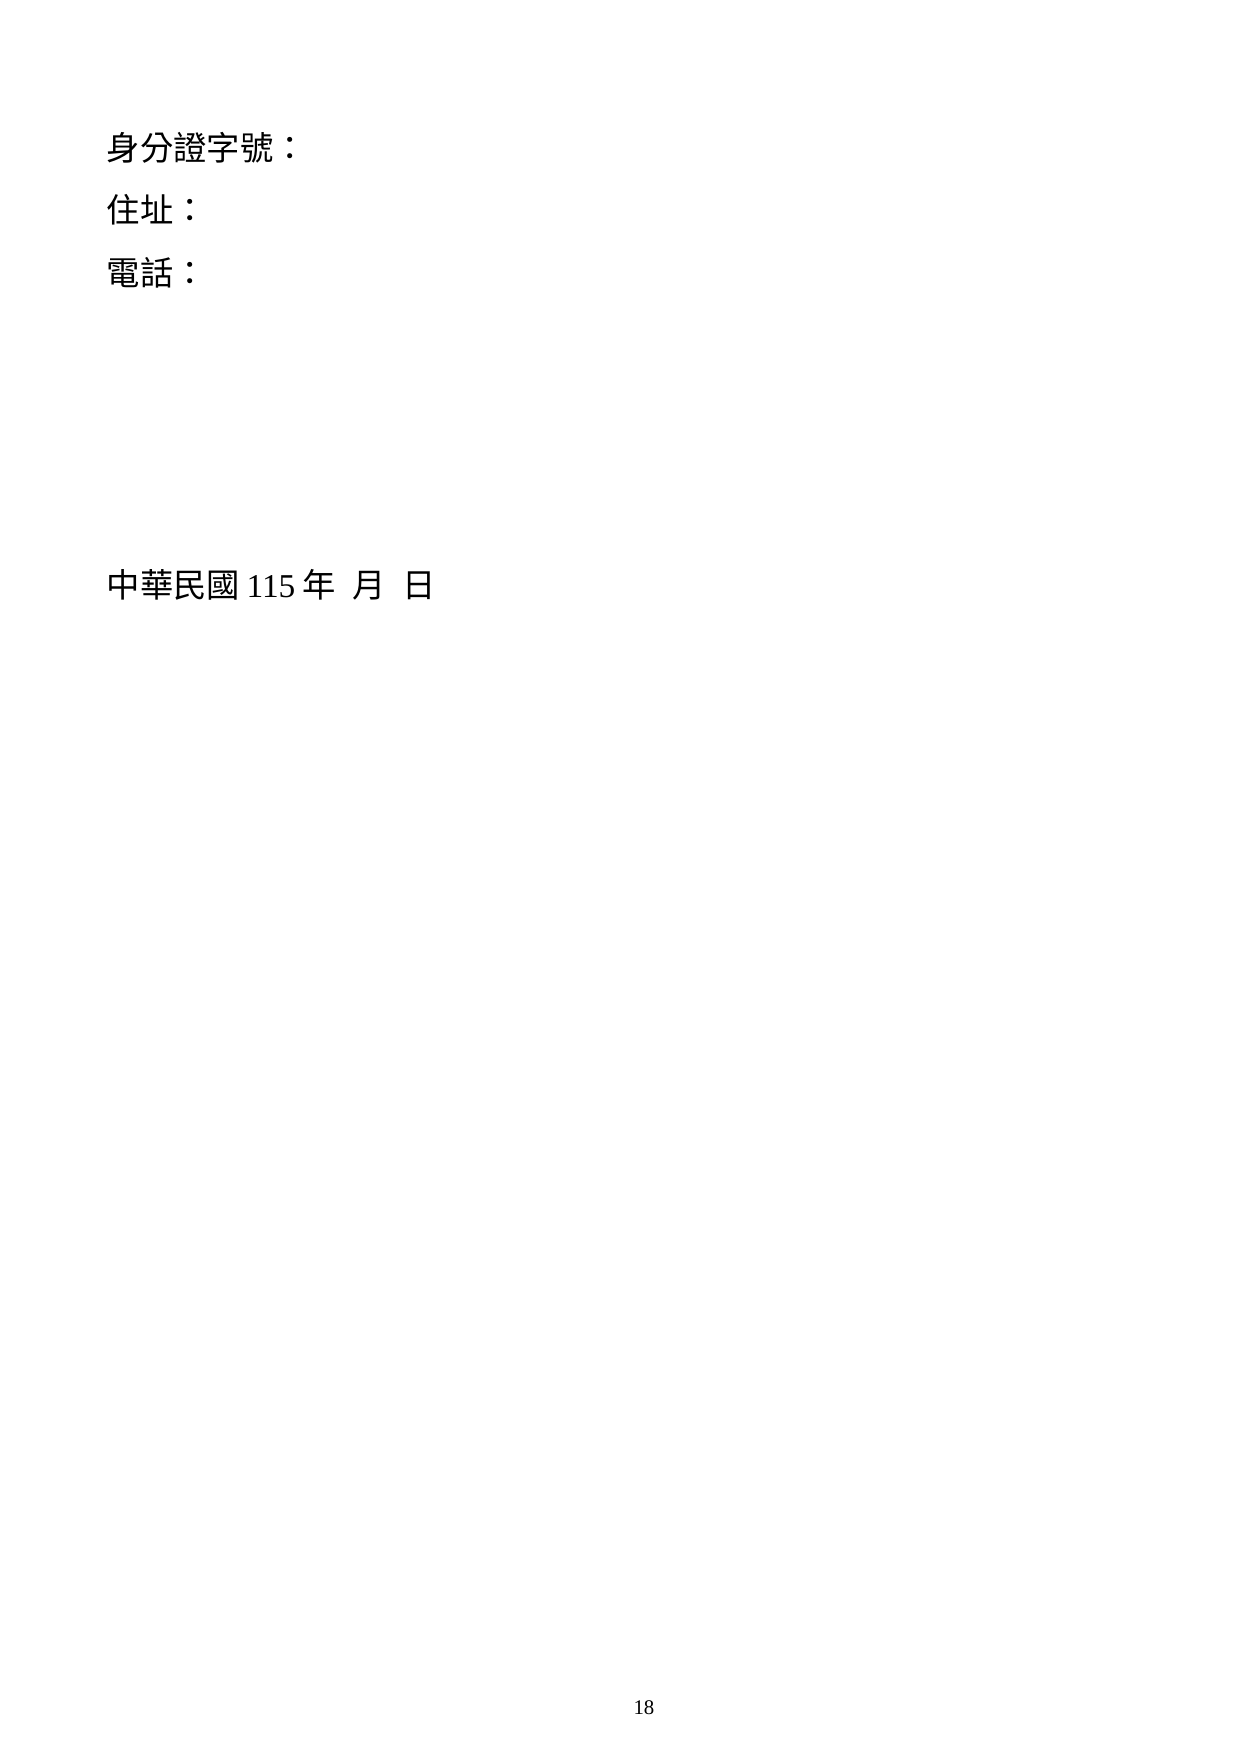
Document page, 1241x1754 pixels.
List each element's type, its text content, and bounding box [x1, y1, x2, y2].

text 住址： [106, 166, 1181, 229]
text 電話： [106, 229, 1181, 291]
text 身分證字號： [106, 104, 1181, 166]
text 中華民國115年 月 日 [106, 541, 1181, 604]
